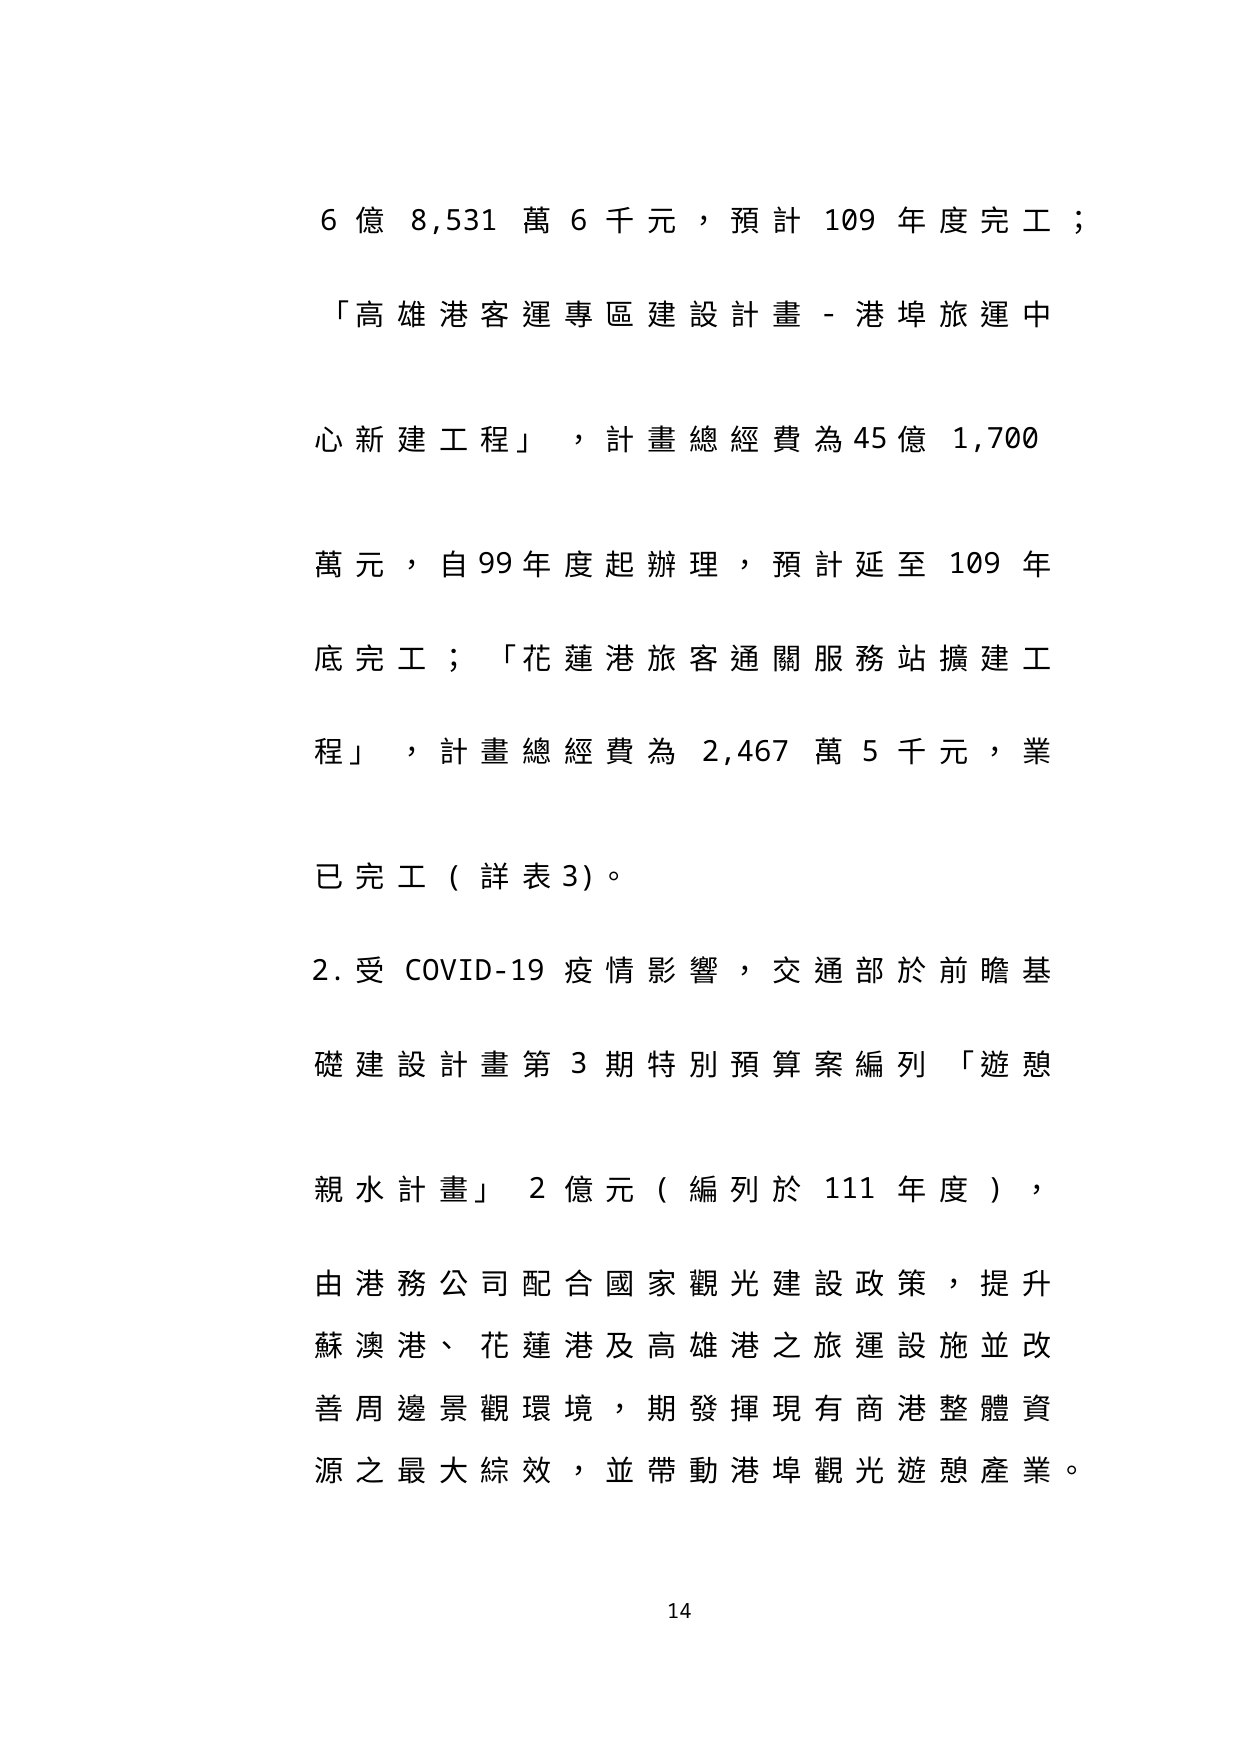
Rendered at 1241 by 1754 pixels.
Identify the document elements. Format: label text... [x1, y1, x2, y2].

text 1.港務公司近年來配合行政院政策持續推動郵輪產業發展，優化港埠旅運設施，發展郵輪母港及掛靠港業務。105年度起辦理興建或擴建之旅運中心、旅客通廊等港埠設施優化工程，包括「基隆港東3東4碼頭旅運設施新建工程」，計畫總經費為6億8,531萬6千元，預計109年度完工；「高雄港客運專區建設計畫-港埠旅運中心新建工程」，計畫總經費為45億1,700萬元，自99年度起辦理，預計延至109年底完工；「花蓮港旅客通關服務站擴建工程」，計畫總經費為2,467萬5千元，業已完工(詳表3)。 [271, 177, 1058, 927]
text 2.受COVID-19疫情影響，交通部於前瞻基礎建設計畫第3期特別預算案編列「遊憩親水計畫」2億元(編列於111年度)，由港務公司配合國家觀光建設政策，提升蘇澳港、花蓮港及高雄港之旅運設施並改善周邊景觀環境，期發揮現有商港整體資源之最大綜效，並帶動港埠觀光遊憩產業。 [271, 927, 1058, 1490]
